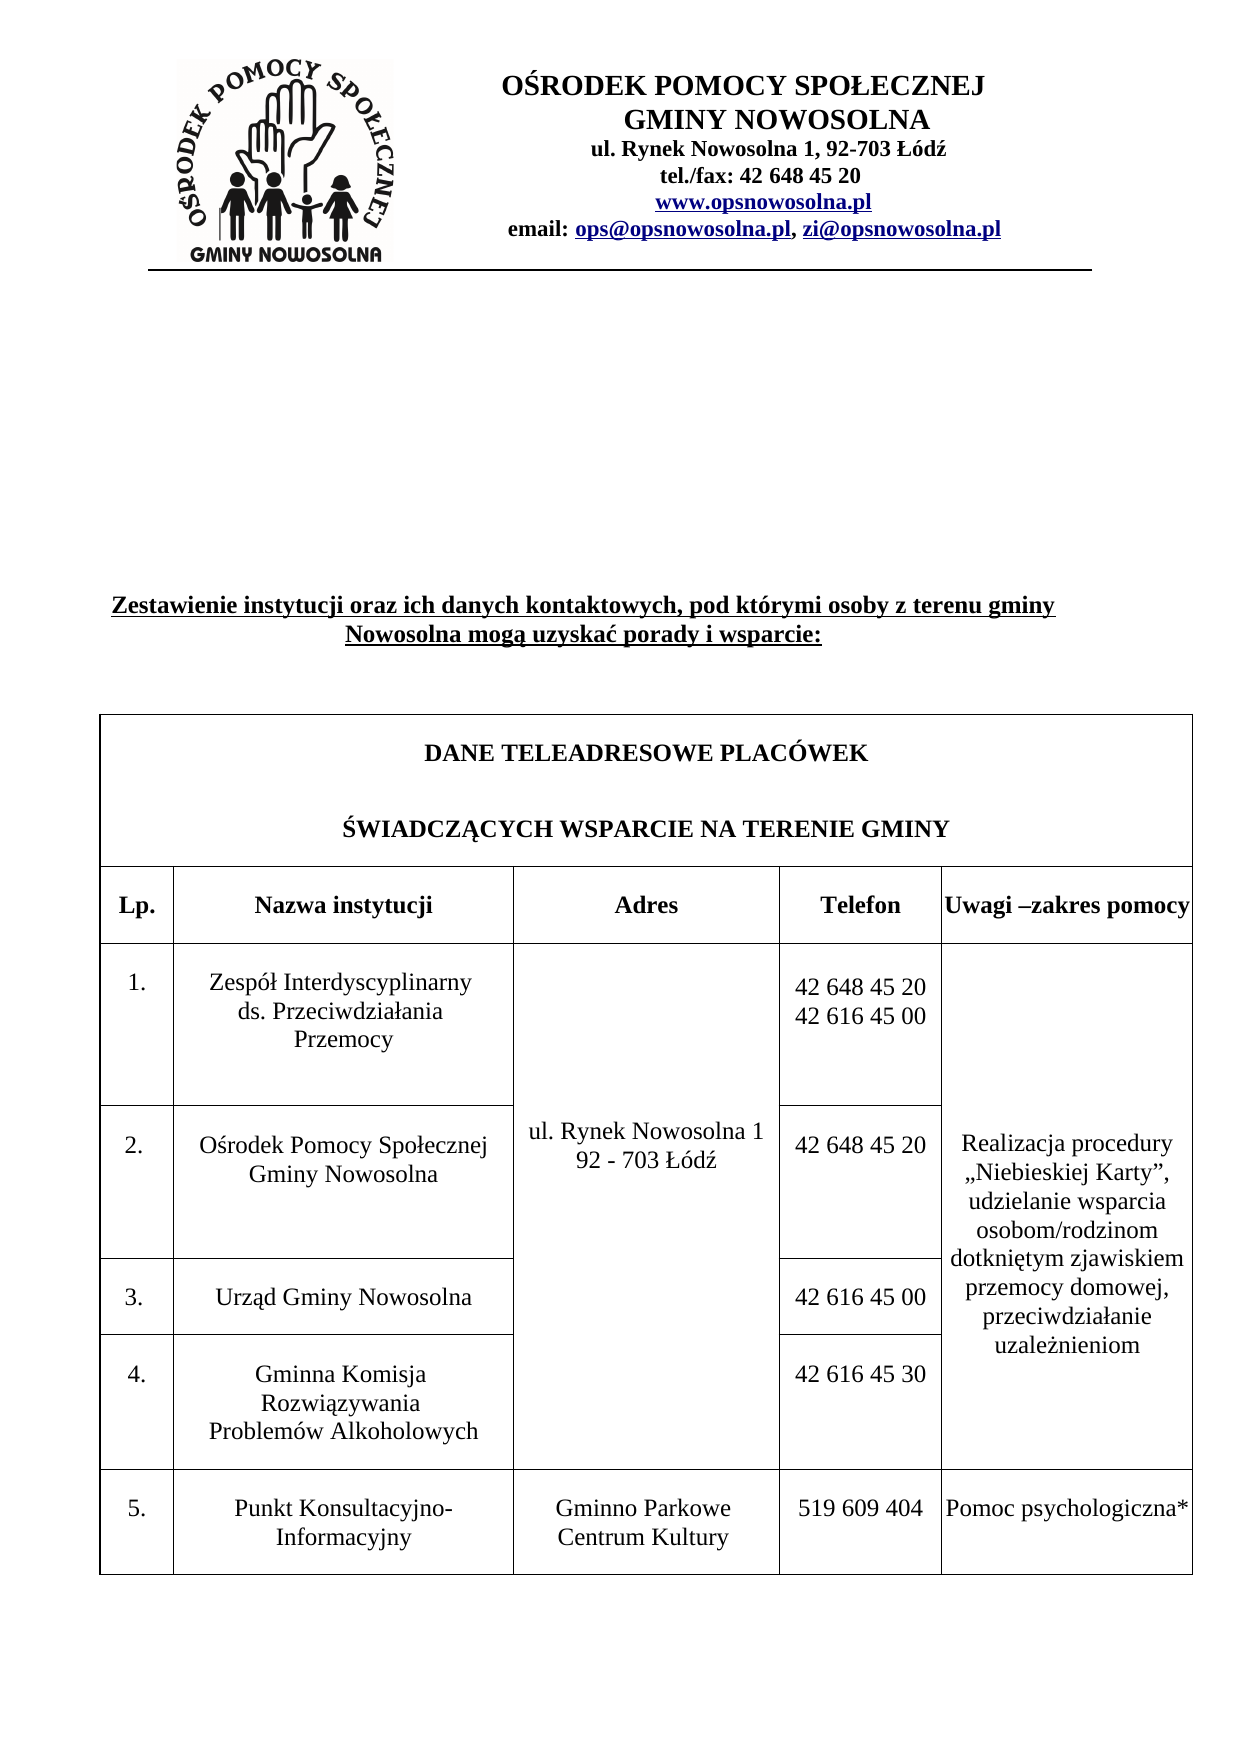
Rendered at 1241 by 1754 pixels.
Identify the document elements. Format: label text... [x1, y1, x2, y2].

table_cell Gminna Komisja Rozwiązywania Problemów Alkoholowych [174, 1335, 513, 1468]
table_cell Zespół Interdyscyplinarny ds. Przeciwdziałania Przemocy [174, 944, 513, 1105]
table_cell Ośrodek Pomocy Społecznej Gminy Nowosolna [174, 1106, 513, 1258]
table_cell 5. [101, 1470, 173, 1574]
table_cell 42 616 45 00 [780, 1259, 941, 1334]
table_cell Punkt Konsultacyjno-Informacyjny [174, 1470, 513, 1574]
table_cell Telefon [780, 867, 941, 942]
table_header DANE TELEADRESOWE PLACÓWEK ŚWIADCZĄCYCH WSPARCIE NA TERENIE GMINY [101, 715, 1192, 866]
table_cell 42 648 45 20 42 616 45 00 [780, 944, 941, 1105]
table_cell Realizacja procedury „Niebieskiej Karty”, udzielanie wsparcia osobom/rodzinom dotkniętym zjawiskiem przemocy domowej, przeciwdziałanie uzależnieniom [942, 944, 1192, 1468]
table_cell 42 616 45 30 [780, 1335, 941, 1468]
table_cell Gminno Parkowe Centrum Kultury [514, 1470, 779, 1574]
table_cell Urząd Gminy Nowosolna [174, 1259, 513, 1334]
table_cell 519 609 404 [780, 1470, 941, 1574]
text Zestawienie instytucji oraz ich danych kontaktowych, pod którymi osoby z terenu gminy Nowosolna mogą uzyskać porady i wsparcie: [74, 591, 1092, 648]
table_cell 4. [101, 1335, 173, 1468]
table_cell Adres [514, 867, 779, 942]
table_cell 42 648 45 20 [780, 1106, 941, 1258]
table_cell Pomoc psychologiczna* [942, 1470, 1192, 1574]
table_cell 1. [101, 944, 173, 1105]
table_cell ul. Rynek Nowosolna 1 92 - 703 Łódź [514, 944, 779, 1468]
table_cell Lp. [101, 867, 173, 942]
table_cell 3. [101, 1259, 173, 1334]
table_cell Uwagi –zakres pomocy [942, 867, 1192, 942]
table_cell Nazwa instytucji [174, 867, 513, 942]
table_cell 2. [101, 1106, 173, 1258]
